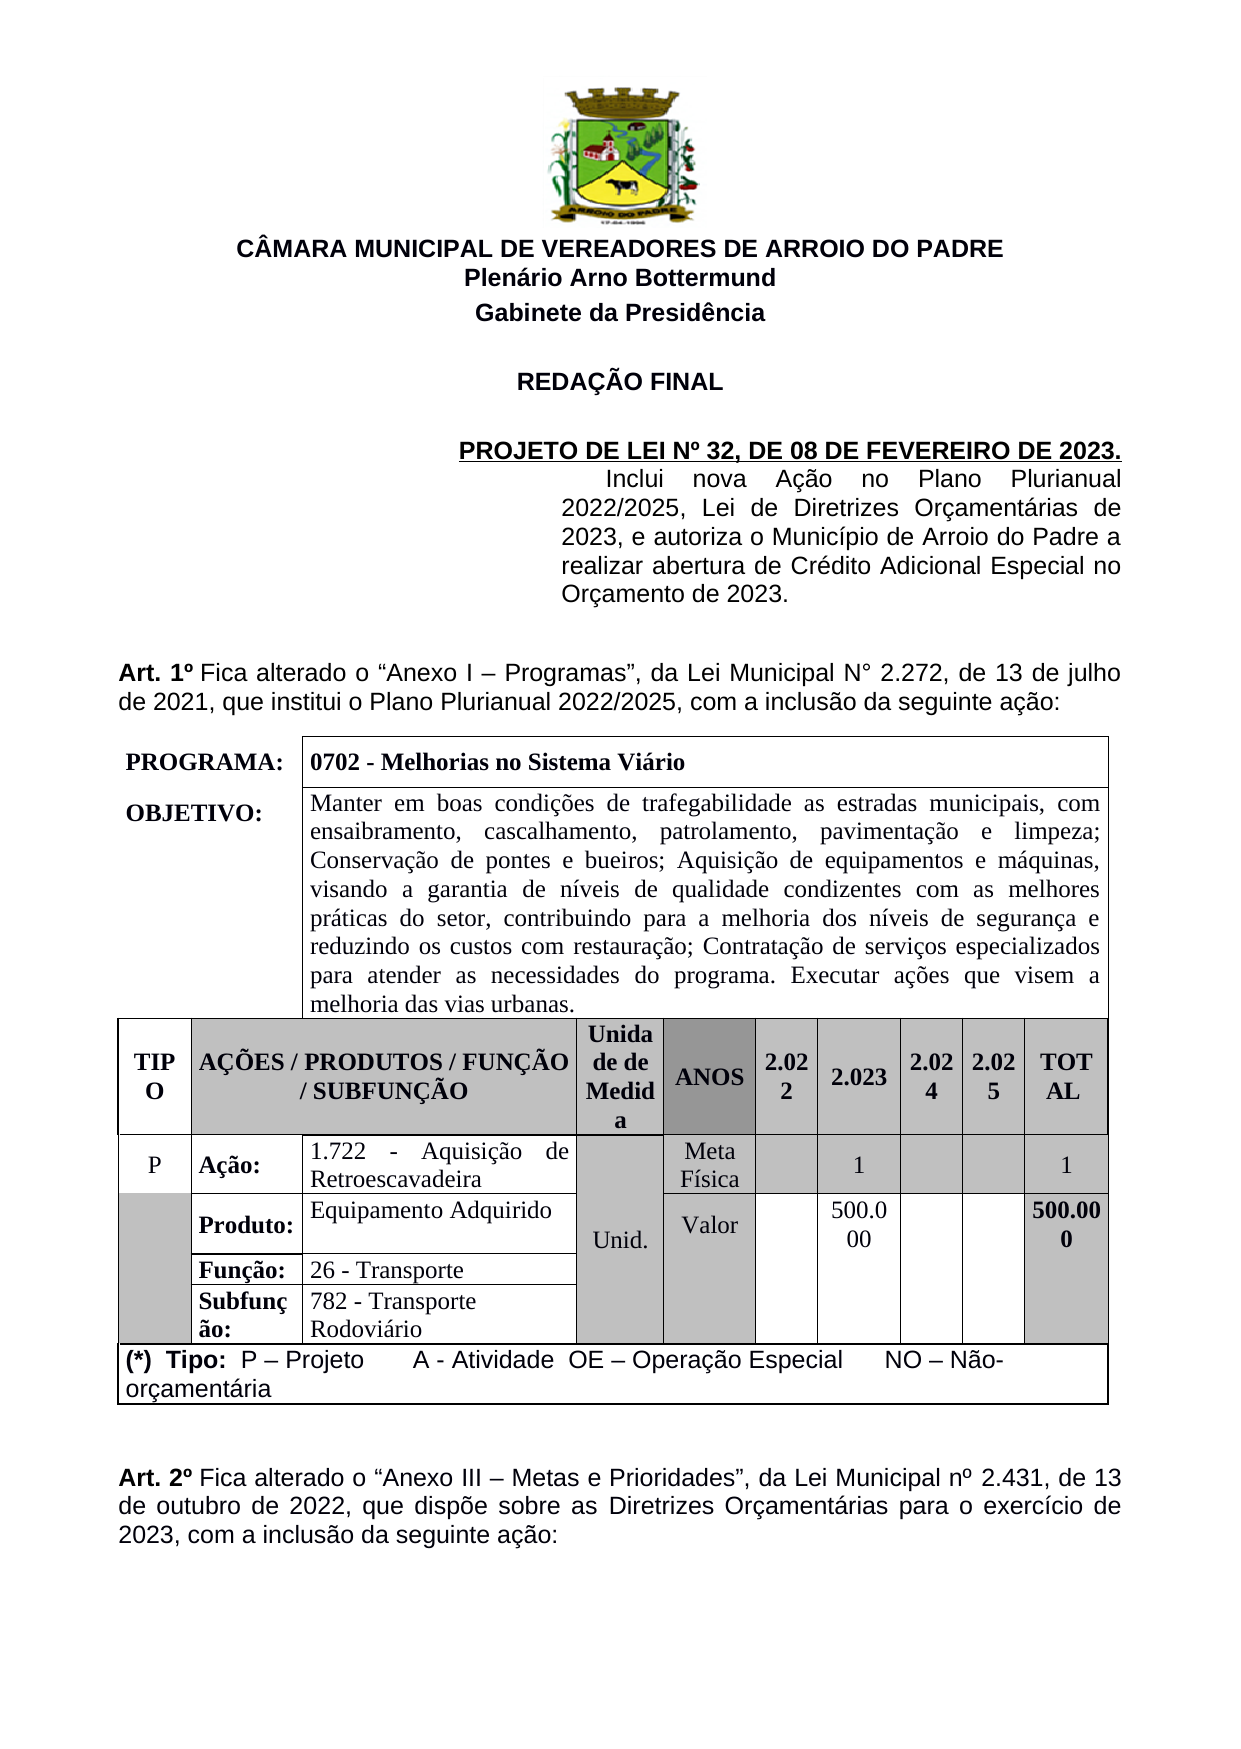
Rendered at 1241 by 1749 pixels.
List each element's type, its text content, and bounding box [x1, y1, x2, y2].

table_cell [1025, 1253, 1108, 1284]
table_header 0702 - Melhorias no Sistema Viário [303, 737, 1108, 787]
table_cell 500.000 [818, 1194, 900, 1253]
text Gabinete da Presidência [118, 298, 1122, 326]
table_cell [1109, 1018, 1123, 1068]
table_cell [1109, 1068, 1123, 1134]
table_cell [1109, 787, 1123, 837]
table_cell 1 [1025, 1135, 1108, 1193]
table_cell [1109, 1343, 1123, 1403]
table_cell [818, 1253, 900, 1284]
table_cell 2.025 [963, 1019, 1024, 1134]
table_cell [664, 1284, 755, 1343]
picture [541, 75, 708, 228]
table_cell [191, 837, 302, 1018]
table_cell [1109, 1253, 1123, 1284]
table_cell [118, 837, 191, 1018]
table_cell [901, 1253, 962, 1284]
table_cell 2.022 [756, 1019, 817, 1134]
table_cell 2.024 [901, 1019, 962, 1134]
table_cell 26 - Transporte [303, 1254, 576, 1284]
table_cell ANOS [664, 1019, 755, 1134]
table_cell [756, 1135, 817, 1193]
table_cell Unidade de Medida [577, 1019, 663, 1134]
text Câmara Municipal de Vereadores de Arroio do Padre [118, 234, 1122, 263]
table_cell Subfunção: [192, 1285, 302, 1343]
table_cell [963, 1135, 1024, 1193]
table_cell 500.000 [1025, 1194, 1108, 1253]
table_cell [963, 1253, 1024, 1284]
table_cell [119, 1193, 191, 1253]
table_cell AÇÕES / PRODUTOS / FUNÇÃO / SUBFUNÇÃO [192, 1019, 576, 1134]
table_cell Ação: [192, 1135, 302, 1193]
table_cell P [119, 1135, 191, 1193]
table_cell 782 - Transporte Rodoviário [303, 1285, 576, 1343]
table_cell Equipamento Adquirido [303, 1194, 576, 1253]
table_cell [963, 1194, 1024, 1253]
table_cell [664, 1253, 755, 1284]
table_header [1109, 736, 1123, 787]
table_cell Produto: [192, 1194, 302, 1253]
table_cell OBJETIVO: [118, 787, 302, 837]
table_cell [756, 1253, 817, 1284]
text Inclui nova Ação no Plano Plurianual 2022/2025, Lei de Diretrizes Orçamentárias de 2023, e autoriza o Município de Arroio do Padre a realizar abertura de Crédito Adicional Especial no Orçamento de 2023. [561, 464, 1122, 608]
text PROJETO DE LEI Nº 32, DE 08 DE FEVEREIRO DE 2023. [118, 436, 1122, 464]
text REDAÇÃO FINAL [118, 367, 1122, 395]
table_header PROGRAMA: [118, 736, 302, 787]
table_cell [756, 1194, 817, 1253]
table_cell [818, 1284, 900, 1343]
table_cell (*) Tipo: P – Projeto A - Atividade OE – Operação Especial NO – Não-orçamentária [119, 1344, 1107, 1403]
table_cell Unid. [577, 1136, 663, 1343]
table_cell [901, 1284, 962, 1343]
text Plenário Arno Bottermund [118, 263, 1122, 292]
table_cell TIPO [119, 1019, 191, 1134]
table_cell TOTAL [1025, 1019, 1107, 1134]
table_cell [1109, 1193, 1123, 1253]
table_cell 2.023 [818, 1019, 900, 1134]
table_cell [963, 1284, 1024, 1343]
table_cell Manter em boas condições de trafegabilidade as estradas municipais, com ensaibramento, cascalhamento, patrolamento, pavimentação e limpeza; Conservação de pontes e bueiros; Aquisição de equipamentos e máquinas, visando a garantia de níveis de qualidade condizentes com as melhores práticas do setor, contribuindo para a melhoria dos níveis de segurança e reduzindo os custos com restauração; Contratação de serviços especializados para atender as necessidades do programa. Executar ações que visem a melhoria das vias urbanas. [303, 788, 1108, 1018]
table_cell [119, 1253, 191, 1284]
table_cell Meta Física [664, 1135, 755, 1193]
table_cell [901, 1194, 962, 1253]
table_cell 1.722 - Aquisição de Retroescavadeira [303, 1136, 576, 1193]
table_cell [756, 1284, 817, 1343]
table_cell [1109, 1134, 1123, 1193]
text Art. 2º Fica alterado o “Anexo III – Metas e Prioridades”, da Lei Municipal nº 2.431, de 13 de outubro de 2022, que dispõe sobre as Diretrizes Orçamentárias para o exercício de 2023, com a inclusão da seguinte ação: [118, 1462, 1122, 1549]
table_cell Valor [664, 1194, 755, 1253]
text Art. 1º Fica alterado o “Anexo I – Programas”, da Lei Municipal N° 2.272, de 13 de julho de 2021, que institui o Plano Plurianual 2022/2025, com a inclusão da seguinte ação: [118, 629, 1122, 715]
table_cell [1109, 837, 1123, 1018]
table_cell Função: [192, 1255, 302, 1284]
table_cell 1 [818, 1135, 900, 1193]
table_cell [119, 1284, 191, 1343]
table_cell [901, 1135, 962, 1193]
table_cell [1025, 1284, 1108, 1343]
table_cell [1109, 1284, 1123, 1343]
